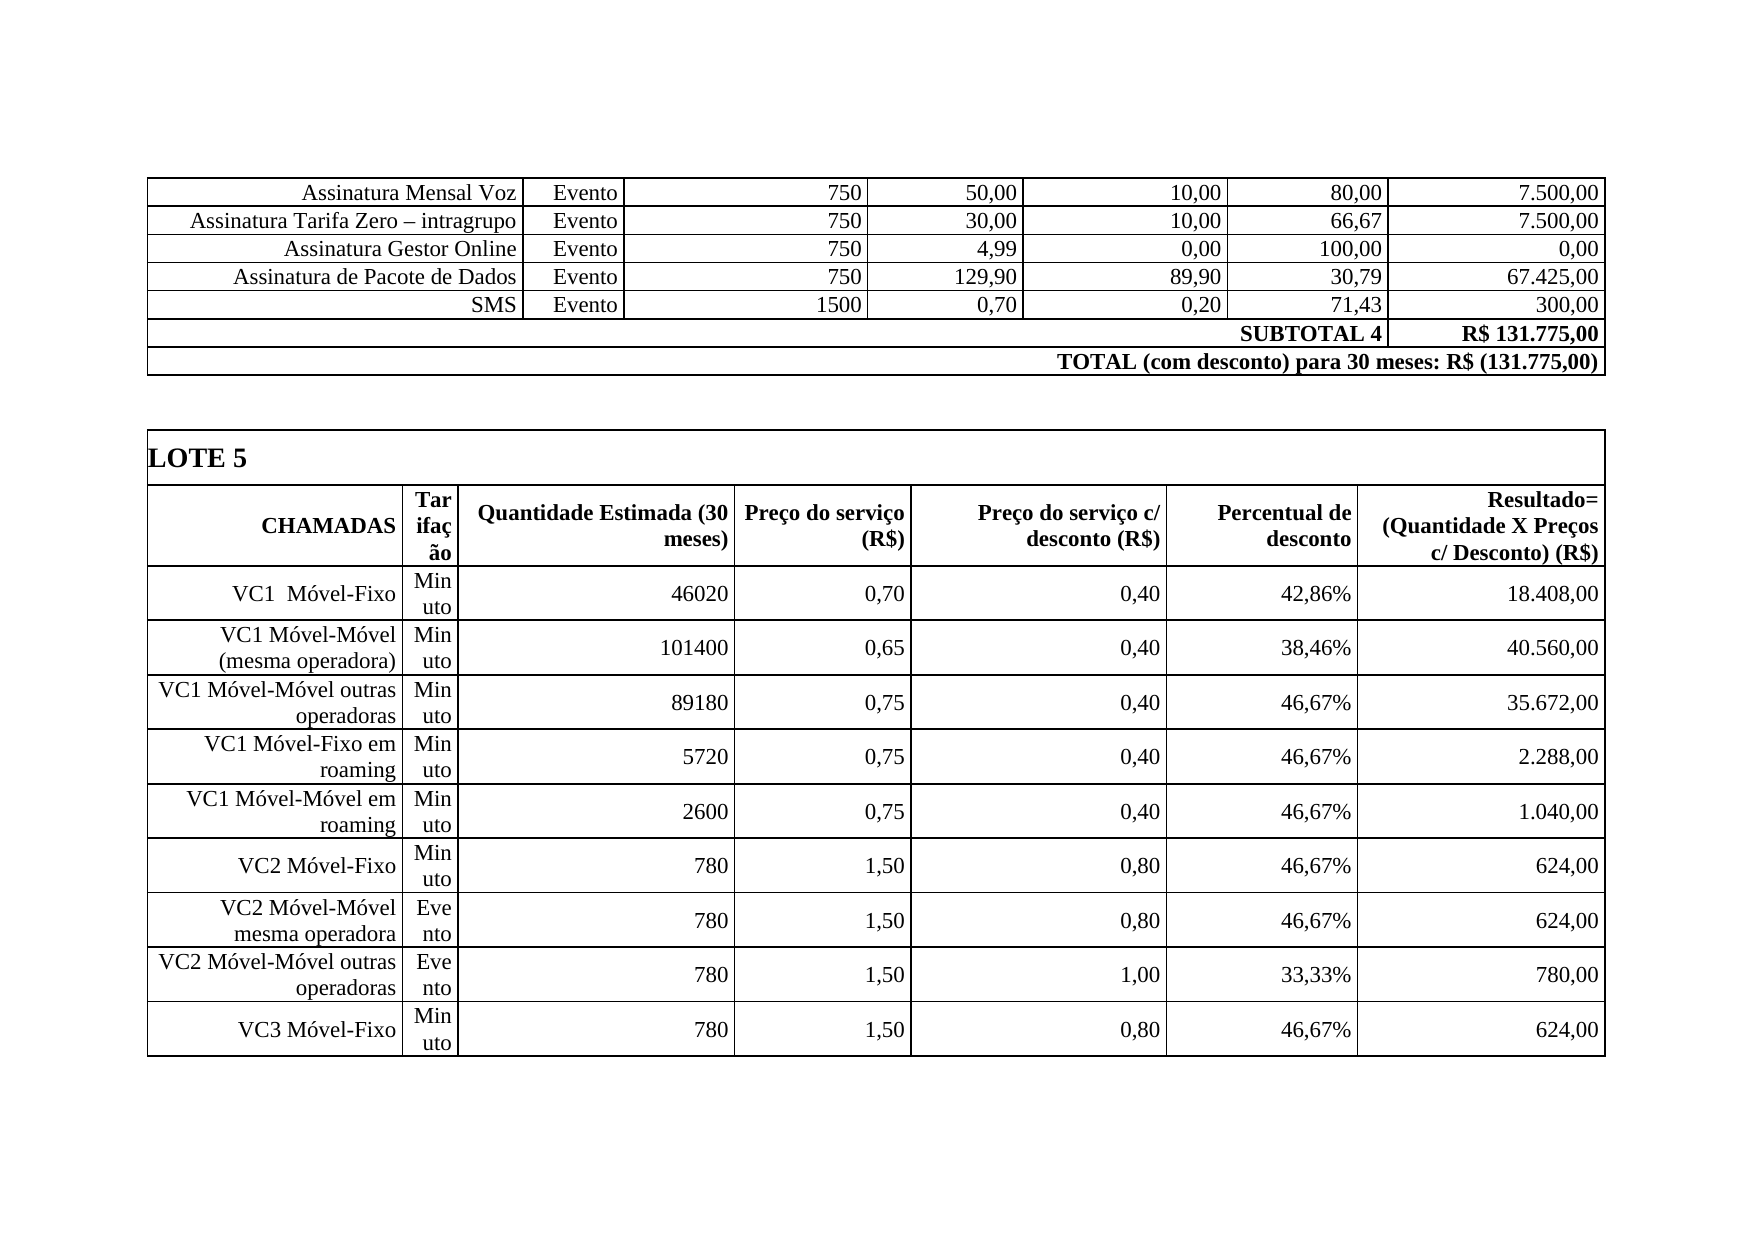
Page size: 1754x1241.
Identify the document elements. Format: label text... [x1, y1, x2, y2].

table_cell 46,67% [1167, 785, 1357, 837]
table_cell 33,33% [1167, 948, 1357, 1001]
table_cell 1500 [625, 291, 867, 318]
table_cell 46020 [459, 567, 734, 619]
table_cell 0,40 [912, 785, 1166, 837]
table_cell 4,99 [868, 235, 1022, 262]
table_cell 0,40 [912, 621, 1166, 674]
table_cell Evento [403, 893, 457, 946]
table_cell 0,75 [735, 730, 910, 783]
table_cell 0,20 [1024, 291, 1227, 318]
table_cell VC2 Móvel-Fixo [148, 839, 402, 892]
table_cell 1,50 [735, 948, 910, 1001]
table_cell Assinatura de Pacote de Dados [148, 263, 522, 290]
table_cell 67.425,00 [1389, 263, 1604, 290]
table_cell 1.040,00 [1358, 785, 1604, 837]
table_cell 0,75 [735, 785, 910, 837]
table_cell CHAMADAS [148, 486, 402, 565]
table_cell 5720 [459, 730, 734, 783]
table_cell Evento [403, 948, 457, 1001]
table_cell 0,75 [735, 676, 910, 728]
table_cell 300,00 [1389, 291, 1604, 318]
table_cell 0,70 [735, 567, 910, 619]
table_cell 42,86% [1167, 567, 1357, 619]
table_cell 0,40 [912, 730, 1166, 783]
table_cell Minuto [403, 621, 457, 674]
table_cell 18.408,00 [1358, 567, 1604, 619]
table_cell 46,67% [1167, 730, 1357, 783]
table_cell 35.672,00 [1358, 676, 1604, 728]
table_cell 66,67 [1228, 207, 1387, 233]
table_cell 46,67% [1167, 676, 1357, 728]
table_header LOTE 5 [148, 431, 1604, 484]
table_cell 80,00 [1228, 179, 1387, 205]
table_cell Assinatura Mensal Voz [148, 179, 522, 205]
table_cell Minuto [403, 567, 457, 619]
table_cell 0,40 [912, 567, 1166, 619]
table_cell 1,00 [912, 948, 1166, 1001]
table_cell SUBTOTAL 4 [148, 320, 1387, 346]
table_cell VC1 Móvel-Fixo [148, 567, 402, 619]
table_cell 1,50 [735, 839, 910, 892]
table_cell Percentual de desconto [1167, 486, 1357, 565]
table_cell 46,67% [1167, 1002, 1357, 1055]
table_cell Preço do serviço (R$) [735, 486, 910, 565]
table_cell Evento [524, 179, 623, 205]
table_cell 38,46% [1167, 621, 1357, 674]
table_cell 624,00 [1358, 1002, 1604, 1055]
table_cell 0,40 [912, 676, 1166, 728]
table_cell 7.500,00 [1389, 207, 1604, 233]
table_cell 7.500,00 [1389, 179, 1604, 205]
table_cell 30,00 [868, 207, 1022, 233]
table_cell 780 [459, 893, 734, 946]
table_cell 1,50 [735, 893, 910, 946]
table_cell 10,00 [1024, 179, 1227, 205]
table_cell 0,00 [1389, 235, 1604, 262]
table_cell VC3 Móvel-Fixo [148, 1002, 402, 1055]
table_cell 750 [625, 263, 867, 290]
table_cell Minuto [403, 785, 457, 837]
table_cell Minuto [403, 1002, 457, 1055]
table_cell 0,65 [735, 621, 910, 674]
table_cell Evento [524, 291, 623, 318]
table_cell 89180 [459, 676, 734, 728]
table_cell VC1 Móvel-Móvel (mesma operadora) [148, 621, 402, 674]
table_cell 1,50 [735, 1002, 910, 1055]
table_cell 780 [459, 948, 734, 1001]
table_cell TOTAL (com desconto) para 30 meses: R$ (131.775,00) [148, 348, 1604, 374]
table_cell 624,00 [1358, 893, 1604, 946]
table_cell Quantidade Estimada (30 meses) [459, 486, 734, 565]
table_cell 0,80 [912, 839, 1166, 892]
table_cell 0,80 [912, 1002, 1166, 1055]
table_cell Tarifação [403, 486, 457, 565]
table_cell 2600 [459, 785, 734, 837]
table_cell 624,00 [1358, 839, 1604, 892]
table_cell 0,70 [868, 291, 1022, 318]
table_cell SMS [148, 291, 522, 318]
table_cell 100,00 [1228, 235, 1387, 262]
table_cell Minuto [403, 730, 457, 783]
table_cell Assinatura Tarifa Zero – intragrupo [148, 207, 522, 233]
table_cell 780 [459, 1002, 734, 1055]
table_cell VC2 Móvel-Móvel mesma operadora [148, 893, 402, 946]
table_cell Minuto [403, 839, 457, 892]
table_cell 750 [625, 235, 867, 262]
table_cell Minuto [403, 676, 457, 728]
table_cell VC1 Móvel-Fixo em roaming [148, 730, 402, 783]
table_cell 46,67% [1167, 893, 1357, 946]
table_cell Evento [524, 263, 623, 290]
table_cell Evento [524, 207, 623, 233]
table_cell 750 [625, 207, 867, 233]
table_cell Assinatura Gestor Online [148, 235, 522, 262]
table_cell 0,80 [912, 893, 1166, 946]
table_cell 129,90 [868, 263, 1022, 290]
table_cell 40.560,00 [1358, 621, 1604, 674]
table_cell 2.288,00 [1358, 730, 1604, 783]
table_cell 46,67% [1167, 839, 1357, 892]
table_cell 780,00 [1358, 948, 1604, 1001]
table_cell 10,00 [1024, 207, 1227, 233]
table_cell Preço do serviço c/ desconto (R$) [912, 486, 1166, 565]
table_cell VC2 Móvel-Móvel outras operadoras [148, 948, 402, 1001]
table_cell 89,90 [1024, 263, 1227, 290]
table_cell VC1 Móvel-Móvel em roaming [148, 785, 402, 837]
table_cell R$ 131.775,00 [1389, 320, 1604, 346]
table_cell Resultado= (Quantidade X Preços c/ Desconto) (R$) [1358, 486, 1604, 565]
table_cell 71,43 [1228, 291, 1387, 318]
table_cell 50,00 [868, 179, 1022, 205]
table_cell VC1 Móvel-Móvel outras operadoras [148, 676, 402, 728]
table_cell 780 [459, 839, 734, 892]
table_cell 750 [625, 179, 867, 205]
table_cell 101400 [459, 621, 734, 674]
table_cell Evento [524, 235, 623, 262]
table_cell 0,00 [1024, 235, 1227, 262]
table_cell 30,79 [1228, 263, 1387, 290]
